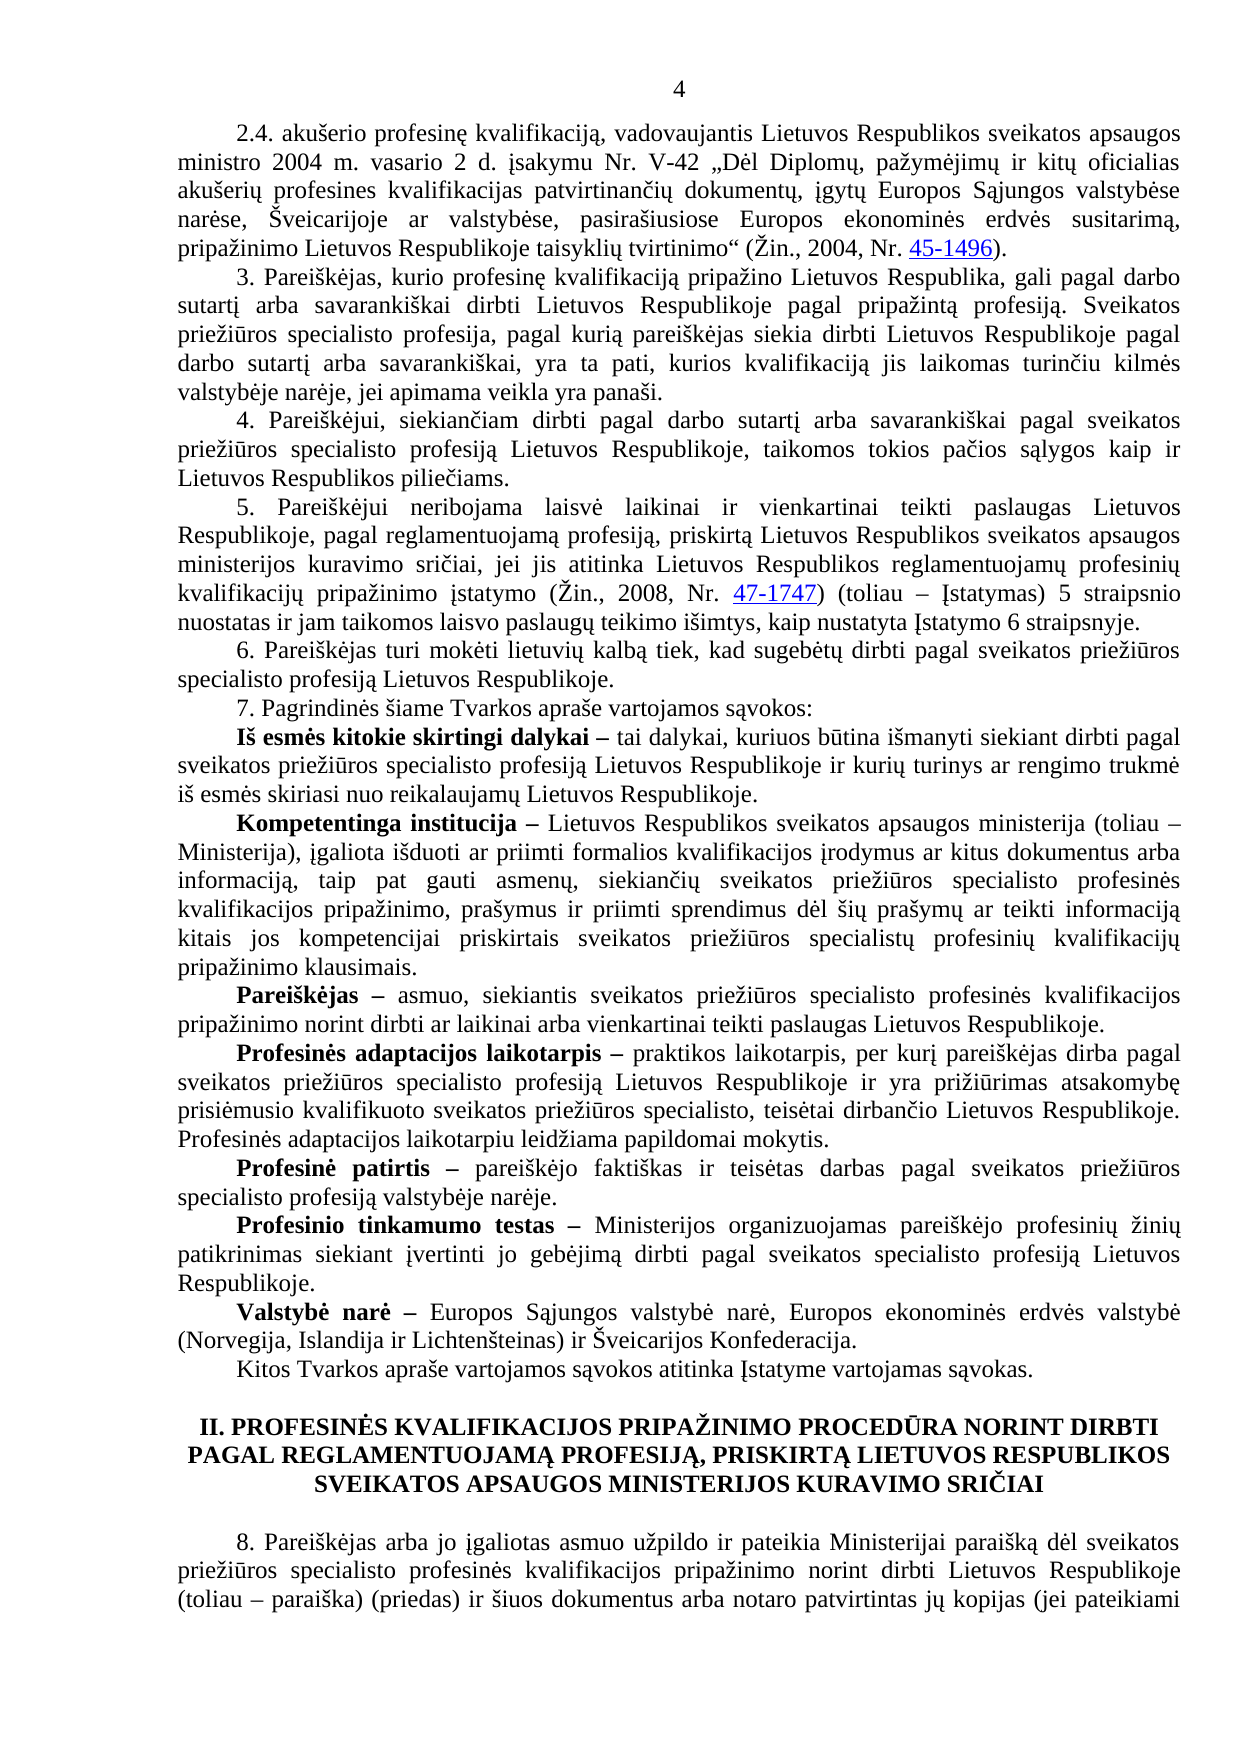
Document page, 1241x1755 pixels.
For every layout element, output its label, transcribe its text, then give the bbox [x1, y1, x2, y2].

text Iš esmės kitokie skirtingi dalykai – tai dalykai, kuriuos būtina išmanyti siekiant dirbti pagal sveikatos priežiūros specialisto profesiją Lietuvos Respublikoje ir kurių turinys ar rengimo trukmė iš esmės skiriasi nuo reikalaujamų Lietuvos Respublikoje. [177, 722, 1181, 808]
text Kitos Tvarkos apraše vartojamos sąvokos atitinka Įstatyme vartojamas sąvokas. [177, 1354, 1181, 1383]
text II. PROFESINĖS KVALIFIKACIJOS PRIPAŽINIMO PROCEDŪRA NORINT DIRBTI PAGAL REGLAMENTUOJAMĄ PROFESIJĄ, PRISKIRTĄ LIETUVOS RESPUBLIKOS SVEIKATOS APSAUGOS MINISTERIJOS KURAVIMO SRIČIAI [177, 1412, 1181, 1498]
text Valstybė narė – Europos Sąjungos valstybė narė, Europos ekonominės erdvės valstybė (Norvegija, Islandija ir Lichtenšteinas) ir Šveicarijos Konfederacija. [177, 1297, 1181, 1354]
text 7. Pagrindinės šiame Tvarkos apraše vartojamos sąvokos: [177, 693, 1181, 722]
text 6. Pareiškėjas turi mokėti lietuvių kalbą tiek, kad sugebėtų dirbti pagal sveikatos priežiūros specialisto profesiją Lietuvos Respublikoje. [177, 636, 1181, 693]
text Profesinio tinkamumo testas – Ministerijos organizuojamas pareiškėjo profesinių žinių patikrinimas siekiant įvertinti jo gebėjimą dirbti pagal sveikatos specialisto profesiją Lietuvos Respublikoje. [177, 1211, 1181, 1297]
text Profesinė patirtis – pareiškėjo faktiškas ir teisėtas darbas pagal sveikatos priežiūros specialisto profesiją valstybėje narėje. [177, 1153, 1181, 1211]
text Pareiškėjas – asmuo, siekiantis sveikatos priežiūros specialisto profesinės kvalifikacijos pripažinimo norint dirbti ar laikinai arba vienkartinai teikti paslaugas Lietuvos Respublikoje. [177, 981, 1181, 1038]
text 4. Pareiškėjui, siekiančiam dirbti pagal darbo sutartį arba savarankiškai pagal sveikatos priežiūros specialisto profesiją Lietuvos Respublikoje, taikomos tokios pačios sąlygos kaip ir Lietuvos Respublikos piliečiams. [177, 406, 1181, 492]
text 2.4. akušerio profesinę kvalifikaciją, vadovaujantis Lietuvos Respublikos sveikatos apsaugos ministro 2004 m. vasario 2 d. įsakymu Nr. V-42 „Dėl Diplomų, pažymėjimų ir kitų oficialias akušerių profesines kvalifikacijas patvirtinančių dokumentų, įgytų Europos Sąjungos valstybėse narėse, Šveicarijoje ar valstybėse, pasirašiusiose Europos ekonominės erdvės susitarimą, pripažinimo Lietuvos Respublikoje taisyklių tvirtinimo“ (Žin., 2004, Nr. 45-1496). [177, 118, 1181, 262]
text 3. Pareiškėjas, kurio profesinę kvalifikaciją pripažino Lietuvos Respublika, gali pagal darbo sutartį arba savarankiškai dirbti Lietuvos Respublikoje pagal pripažintą profesiją. Sveikatos priežiūros specialisto profesija, pagal kurią pareiškėjas siekia dirbti Lietuvos Respublikoje pagal darbo sutartį arba savarankiškai, yra ta pati, kurios kvalifikaciją jis laikomas turinčiu kilmės valstybėje narėje, jei apimama veikla yra panaši. [177, 262, 1181, 406]
text 8. Pareiškėjas arba jo įgaliotas asmuo užpildo ir pateikia Ministerijai paraišką dėl sveikatos priežiūros specialisto profesinės kvalifikacijos pripažinimo norint dirbti Lietuvos Respublikoje (toliau – paraiška) (priedas) ir šiuos dokumentus arba notaro patvirtintas jų kopijas (jei pateikiami [177, 1527, 1181, 1613]
text 5. Pareiškėjui neribojama laisvė laikinai ir vienkartinai teikti paslaugas Lietuvos Respublikoje, pagal reglamentuojamą profesiją, priskirtą Lietuvos Respublikos sveikatos apsaugos ministerijos kuravimo sričiai, jei jis atitinka Lietuvos Respublikos reglamentuojamų profesinių kvalifikacijų pripažinimo įstatymo (Žin., 2008, Nr. 47-1747) (toliau – Įstatymas) 5 straipsnio nuostatas ir jam taikomos laisvo paslaugų teikimo išimtys, kaip nustatyta Įstatymo 6 straipsnyje. [177, 492, 1181, 636]
text Kompetentinga institucija – Lietuvos Respublikos sveikatos apsaugos ministerija (toliau – Ministerija), įgaliota išduoti ar priimti formalios kvalifikacijos įrodymus ar kitus dokumentus arba informaciją, taip pat gauti asmenų, siekiančių sveikatos priežiūros specialisto profesinės kvalifikacijos pripažinimo, prašymus ir priimti sprendimus dėl šių prašymų ar teikti informaciją kitais jos kompetencijai priskirtais sveikatos priežiūros specialistų profesinių kvalifikacijų pripažinimo klausimais. [177, 808, 1181, 981]
text Profesinės adaptacijos laikotarpis – praktikos laikotarpis, per kurį pareiškėjas dirba pagal sveikatos priežiūros specialisto profesiją Lietuvos Respublikoje ir yra prižiūrimas atsakomybę prisiėmusio kvalifikuoto sveikatos priežiūros specialisto, teisėtai dirbančio Lietuvos Respublikoje. Profesinės adaptacijos laikotarpiu leidžiama papildomai mokytis. [177, 1038, 1181, 1153]
